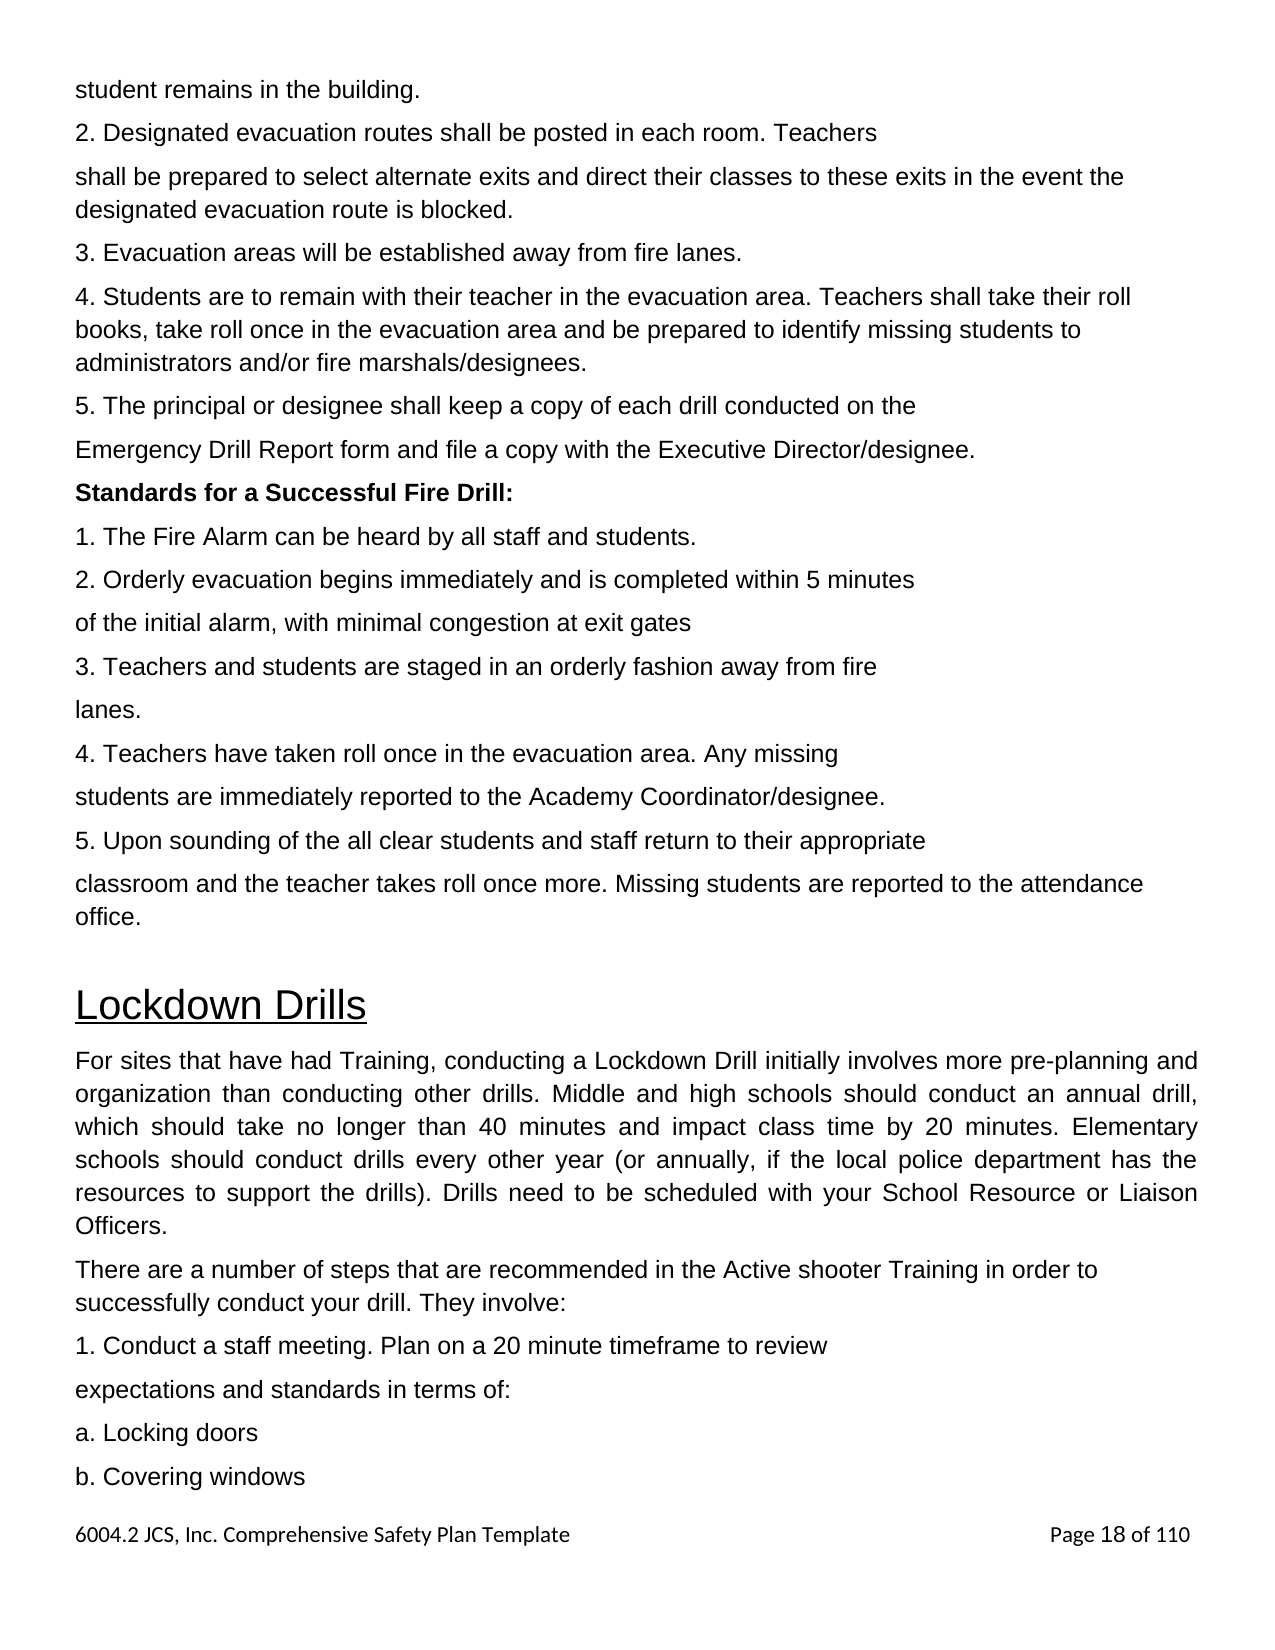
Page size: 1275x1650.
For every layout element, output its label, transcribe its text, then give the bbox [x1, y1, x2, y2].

text b. Covering windows [75, 1462, 1200, 1490]
text students are immediately reported to the Academy Coordinator/designee. [75, 782, 1200, 811]
text Lockdown Drills [75, 981, 1200, 1029]
text 4. Teachers have taken roll once in the evacuation area. Any missing [75, 739, 1200, 767]
text 2. Orderly evacuation begins immediately and is completed within 5 minutes [75, 565, 1200, 594]
text Standards for a Successful Fire Drill: [75, 478, 1200, 507]
text 4. Students are to remain with their teacher in the evacuation area. Teachers shall take their roll books, take roll once in the evacuation area and be prepared to identify missing students to administrators and/or fire marshals/designees. [75, 282, 1200, 377]
text of the initial alarm, with minimal congestion at exit gates [75, 608, 1200, 637]
text For sites that have had Training, conducting a Lockdown Drill initially involves more pre-planning and organization than conducting other drills. Middle and high schools should conduct an annual drill, which should take no longer than 40 minutes and impact class time by 20 minutes. Elementary schools should conduct drills every other year (or annually, if the local police department has the resources to support the drills). Drills need to be scheduled with your School Resource or Liaison Officers. [75, 1046, 1200, 1240]
text expectations and standards in terms of: [75, 1375, 1200, 1403]
text a. Locking doors [75, 1418, 1200, 1447]
text 5. The principal or designee shall keep a copy of each drill conducted on the [75, 391, 1200, 420]
text lanes. [75, 695, 1200, 724]
text 2. Designated evacuation routes shall be posted in each room. Teachers [75, 118, 1200, 147]
text 5. Upon sounding of the all clear students and staff return to their appropriate [75, 826, 1200, 854]
text 1. Conduct a staff meeting. Plan on a 20 minute timeframe to review [75, 1331, 1200, 1360]
text 3. Evacuation areas will be established away from fire lanes. [75, 238, 1200, 267]
text shall be prepared to select alternate exits and direct their classes to these exits in the event the designated evacuation route is blocked. [75, 162, 1200, 224]
text classroom and the teacher takes roll once more. Missing students are reported to the attendance office. [75, 869, 1200, 931]
text There are a number of steps that are recommended in the Active shooter Training in order to successfully conduct your drill. They involve: [75, 1255, 1200, 1317]
text Emergency Drill Report form and file a copy with the Executive Director/designee. [75, 435, 1200, 463]
text 1. The Fire Alarm can be heard by all staff and students. [75, 522, 1200, 550]
text 3. Teachers and students are staged in an orderly fashion away from fire [75, 652, 1200, 681]
text student remains in the building. [75, 75, 1200, 104]
